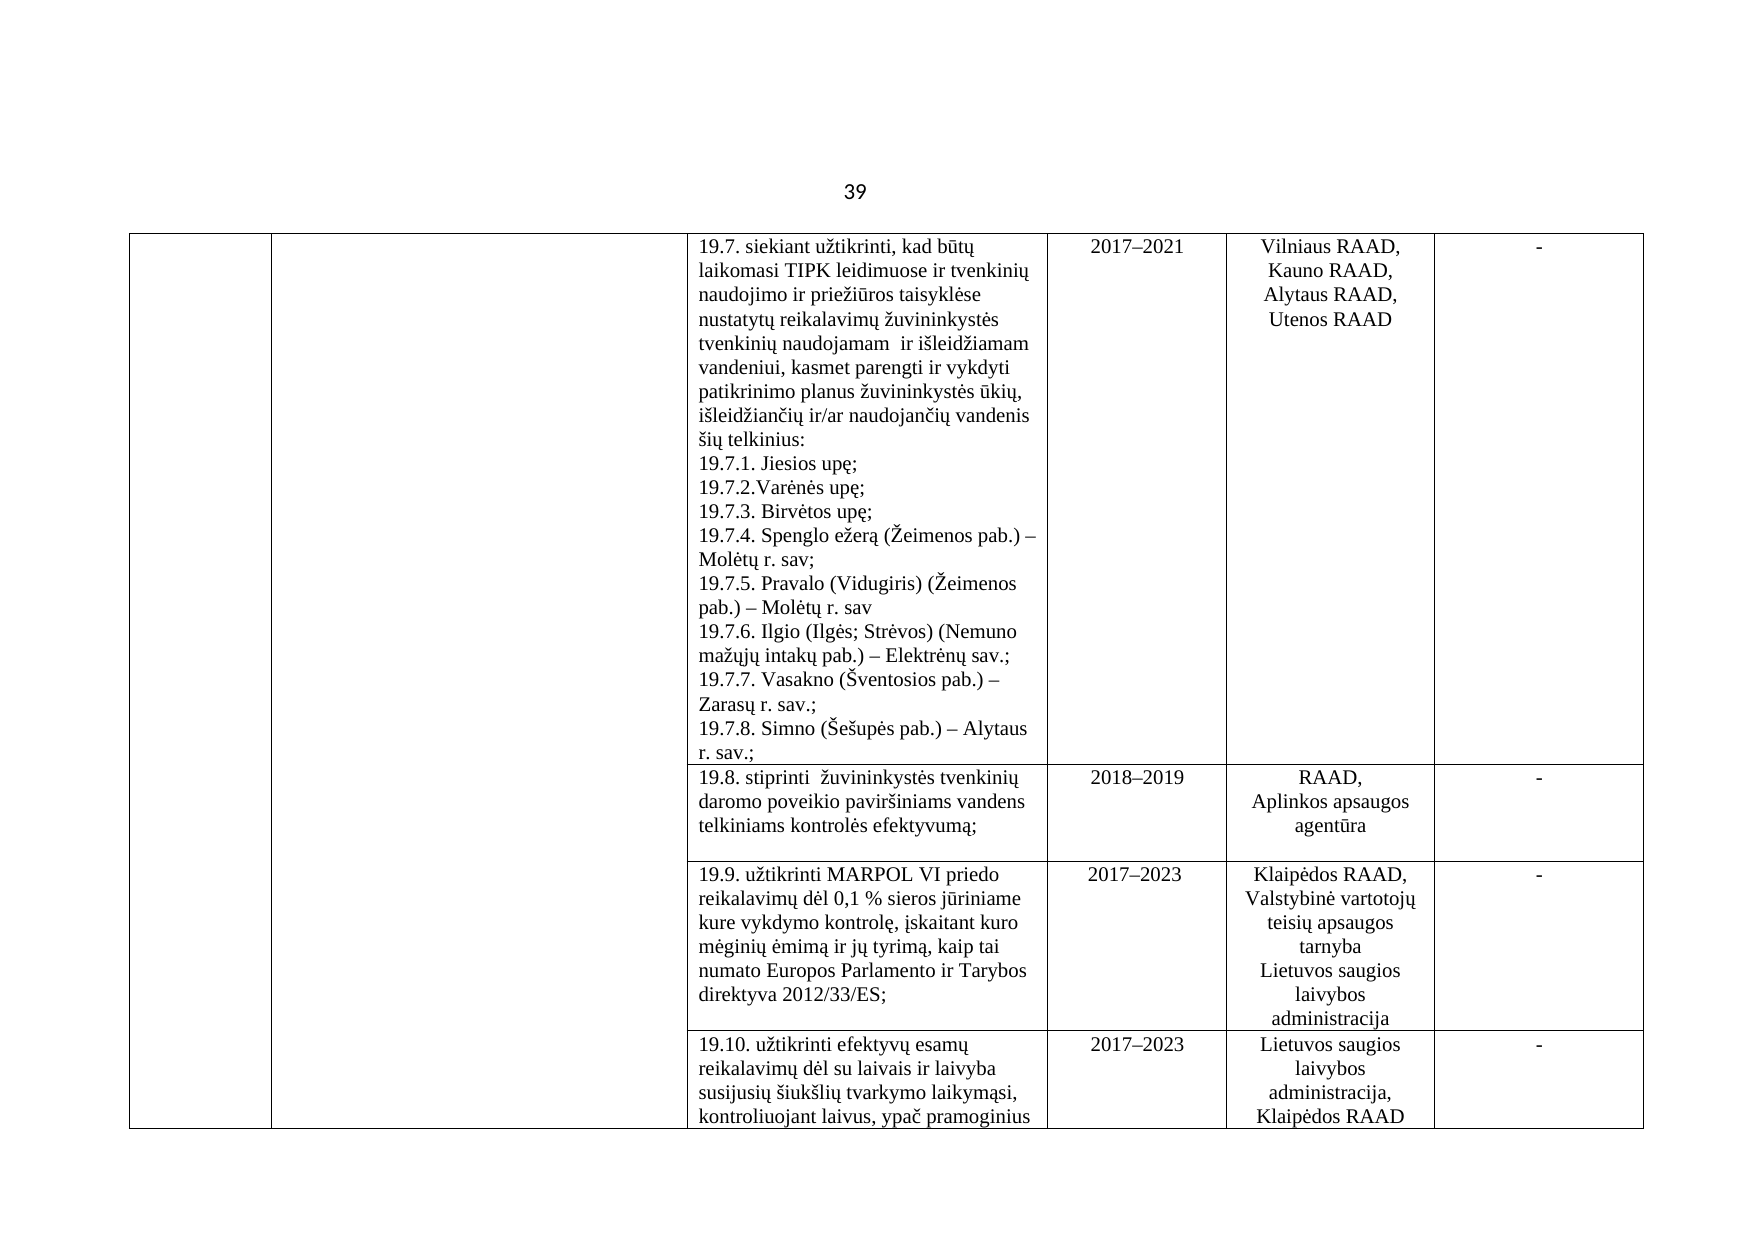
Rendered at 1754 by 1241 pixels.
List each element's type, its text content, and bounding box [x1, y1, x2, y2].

table_cell 19.8. stiprinti žuvininkystės tvenkinių daromo poveikio paviršiniams vandens telkiniams kontrolės efektyvumą; [688, 765, 1047, 861]
table_cell - [1435, 862, 1643, 1030]
table_cell 2017–2023 [1048, 862, 1226, 1030]
table_cell 2018–2019 [1048, 765, 1226, 861]
table_cell 2017–2021 [1048, 234, 1226, 764]
table_cell RAAD, Aplinkos apsaugos agentūra [1227, 765, 1434, 861]
table_cell [130, 234, 271, 1128]
table_cell Lietuvos saugios laivybos administracija, Klaipėdos RAAD [1227, 1031, 1434, 1128]
table_cell 19.7. siekiant užtikrinti, kad būtų laikomasi TIPK leidimuose ir tvenkinių naudojimo ir priežiūros taisyklėse nustatytų reikalavimų žuvininkystės tvenkinių naudojamam ir išleidžiamam vandeniui, kasmet parengti ir vykdyti patikrinimo planus žuvininkystės ūkių, išleidžiančių ir/ar naudojančių vandenis šių telkinius: 19.7.1. Jiesios upę; 19.7.2.Varėnės upę; 19.7.3. Birvėtos upę; 19.7.4. Spenglo ežerą (Žeimenos pab.) – Molėtų r. sav; 19.7.5. Pravalo (Vidugiris) (Žeimenos pab.) – Molėtų r. sav 19.7.6. Ilgio (Ilgės; Strėvos) (Nemuno mažųjų intakų pab.) – Elektrėnų sav.; 19.7.7. Vasakno (Šventosios pab.) –Zarasų r. sav.; 19.7.8. Simno (Šešupės pab.) – Alytaus r. sav.; [688, 234, 1047, 764]
table_cell - [1435, 1031, 1643, 1128]
table_cell - [1435, 234, 1643, 764]
table_cell 19.10. užtikrinti efektyvų esamų reikalavimų dėl su laivais ir laivyba susijusių šiukšlių tvarkymo laikymąsi, kontroliuojant laivus, ypač pramoginius [688, 1031, 1047, 1128]
table_cell Klaipėdos RAAD, Valstybinė vartotojų teisių apsaugos tarnyba Lietuvos saugios laivybos administracija [1227, 862, 1434, 1030]
table_cell - [1435, 765, 1643, 861]
table_cell Vilniaus RAAD, Kauno RAAD, Alytaus RAAD, Utenos RAAD [1227, 234, 1434, 764]
table_cell 2017–2023 [1048, 1031, 1226, 1128]
table_cell 19.9. užtikrinti MARPOL VI priedo reikalavimų dėl 0,1 % sieros jūriniame kure vykdymo kontrolę, įskaitant kuro mėginių ėmimą ir jų tyrimą, kaip tai numato Europos Parlamento ir Tarybos direktyva 2012/33/ES; [688, 862, 1047, 1030]
table_cell [272, 234, 687, 1128]
